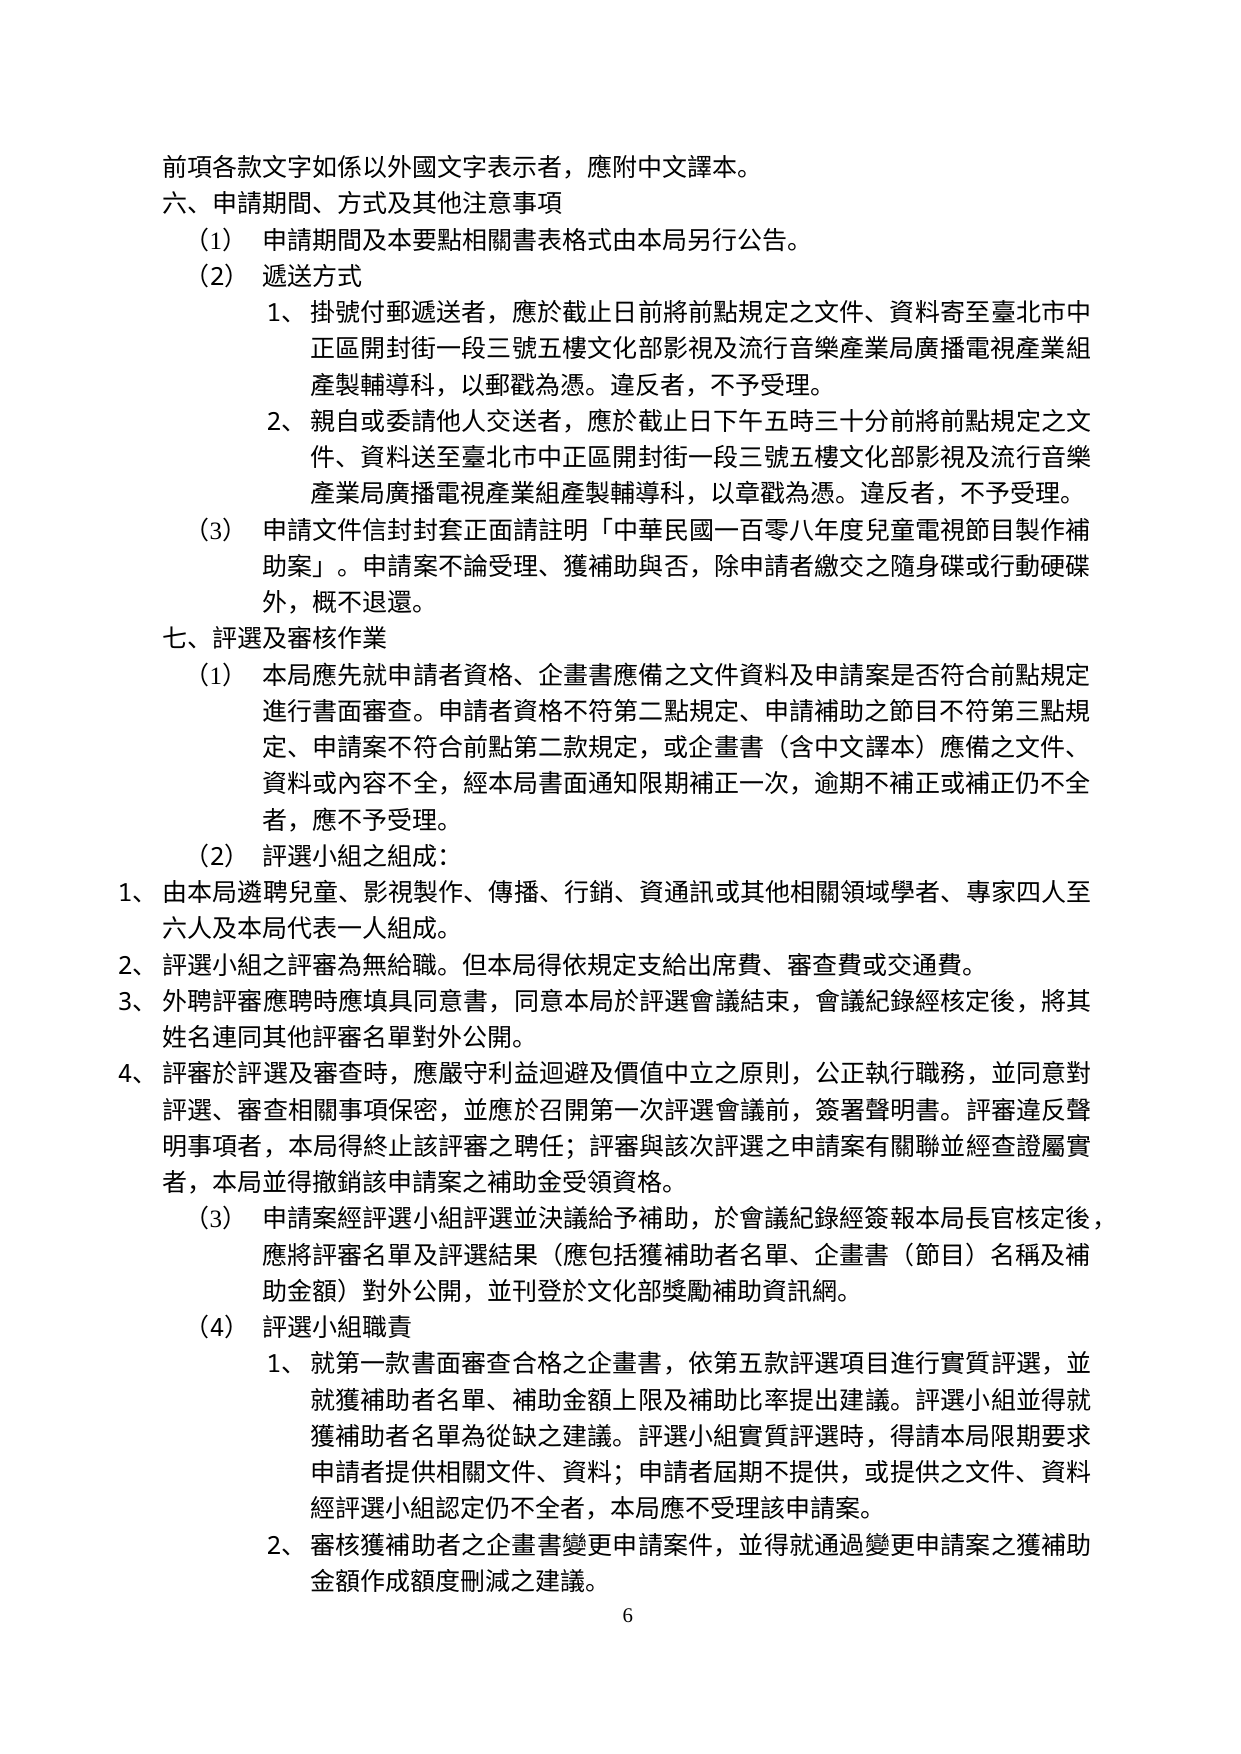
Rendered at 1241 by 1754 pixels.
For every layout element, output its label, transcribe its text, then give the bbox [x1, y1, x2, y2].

list 由本局遴聘兒童、影視製作、傳播、行銷、資通訊或其他相關領域學者、專家四人至六人及本局代表一人組成。 [117, 873, 1092, 945]
list 掛號付郵遞送者，應於截止日前將前點規定之文件、資料寄至臺北市中正區開封街一段三號五樓文化部影視及流行音樂產業局廣播電視產業組產製輔導科，以郵戳為憑。違反者，不予受理。 [266, 293, 1092, 401]
list 本局應先就申請者資格、企畫書應備之文件資料及申請案是否符合前點規定進行書面審查。申請者資格不符第二點規定、申請補助之節目不符第三點規定、申請案不符合前點第二款規定，或企畫書（含中文譯本）應備之文件、資料或內容不全，經本局書面通知限期補正一次，逾期不補正或補正仍不全者，應不予受理。 [184, 655, 1092, 836]
list 申請文件信封封套正面請註明「中華民國一百零八年度兒童電視節目製作補助案」。申請案不論受理、獲補助與否，除申請者繳交之隨身碟或行動硬碟外，概不退還。 [184, 510, 1092, 619]
list 外聘評審應聘時應填具同意書，同意本局於評選會議結束，會議紀錄經核定後，將其姓名連同其他評審名單對外公開。 [117, 981, 1092, 1054]
list 審核獲補助者之企畫書變更申請案件，並得就通過變更申請案之獲補助金額作成額度刪減之建議。 [266, 1525, 1092, 1598]
list 評選小組之評審為無給職。但本局得依規定支給出席費、審查費或交通費。 [117, 945, 1092, 981]
list 評選小組職責 [184, 1308, 1092, 1344]
list 申請案經評選小組評選並決議給予補助，於會議紀錄經簽報本局長官核定後，應將評審名單及評選結果（應包括獲補助者名單、企畫書（節目）名稱及補助金額）對外公開，並刊登於文化部獎勵補助資訊網。 [184, 1199, 1092, 1308]
list 親自或委請他人交送者，應於截止日下午五時三十分前將前點規定之文件、資料送至臺北市中正區開封街一段三號五樓文化部影視及流行音樂產業局廣播電視產業組產製輔導科，以章戳為憑。違反者，不予受理。 [266, 401, 1092, 510]
list 申請期間及本要點相關書表格式由本局另行公告。 [184, 220, 1092, 256]
list 評審於評選及審查時，應嚴守利益迴避及價值中立之原則，公正執行職務，並同意對評選、審查相關事項保密，並應於召開第一次評選會議前，簽署聲明書。評審違反聲明事項者，本局得終止該評審之聘任；評審與該次評選之申請案有關聯並經查證屬實者，本局並得撤銷該申請案之補助金受領資格。 [117, 1054, 1092, 1199]
text 六、申請期間、方式及其他注意事項 [162, 184, 1092, 220]
text 七、評選及審核作業 [162, 619, 1092, 655]
list 遞送方式 [184, 256, 1092, 293]
list 就第一款書面審查合格之企畫書，依第五款評選項目進行實質評選，並就獲補助者名單、補助金額上限及補助比率提出建議。評選小組並得就獲補助者名單為從缺之建議。評選小組實質評選時，得請本局限期要求申請者提供相關文件、資料；申請者屆期不提供，或提供之文件、資料經評選小組認定仍不全者，本局應不受理該申請案。 [266, 1344, 1092, 1525]
list 評選小組之組成： [184, 836, 1092, 873]
text 前項各款文字如係以外國文字表示者，應附中文譯本。 [162, 148, 1092, 184]
